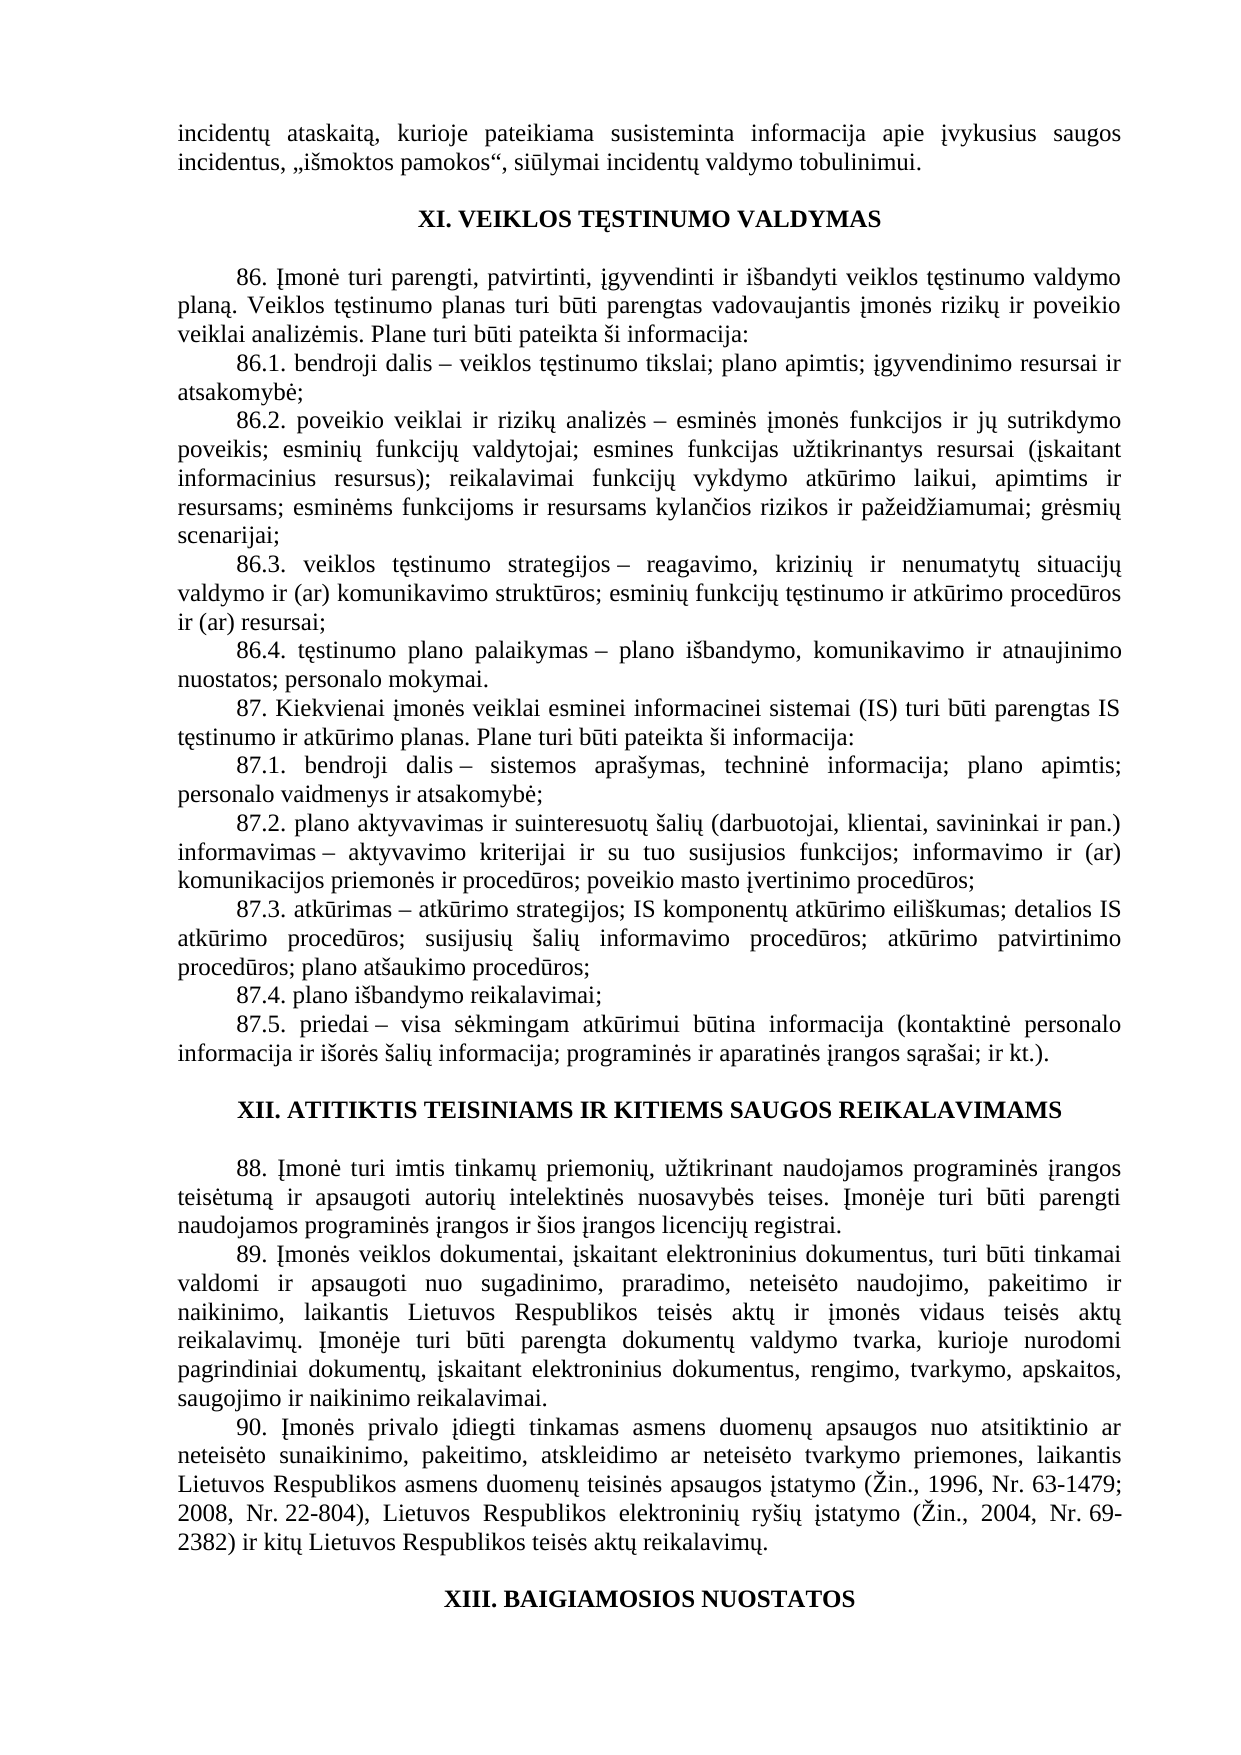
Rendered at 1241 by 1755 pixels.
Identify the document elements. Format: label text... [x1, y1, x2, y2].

text 88. Įmonė turi imtis tinkamų priemonių, užtikrinant naudojamos programinės įrangos teisėtumą ir apsaugoti autorių intelektinės nuosavybės teises. Įmonėje turi būti parengti naudojamos programinės įrangos ir šios įrangos licencijų registrai. [177, 1153, 1122, 1239]
text 87. Kiekvienai įmonės veiklai esminei informacinei sistemai (IS) turi būti parengtas IS tęstinumo ir atkūrimo planas. Plane turi būti pateikta ši informacija: [177, 693, 1122, 751]
text 87.1. bendroji dalis – sistemos aprašymas, techninė informacija; plano apimtis; personalo vaidmenys ir atsakomybė; [177, 751, 1122, 808]
text 86.3. veiklos tęstinumo strategijos – reagavimo, krizinių ir nenumatytų situacijų valdymo ir (ar) komunikavimo struktūros; esminių funkcijų tęstinumo ir atkūrimo procedūros ir (ar) resursai; [177, 549, 1122, 636]
text 86.1. bendroji dalis – veiklos tęstinumo tikslai; plano apimtis; įgyvendinimo resursai ir atsakomybė; [177, 348, 1122, 406]
text 89. Įmonės veiklos dokumentai, įskaitant elektroninius dokumentus, turi būti tinkamai valdomi ir apsaugoti nuo sugadinimo, praradimo, neteisėto naudojimo, pakeitimo ir naikinimo, laikantis Lietuvos Respublikos teisės aktų ir įmonės vidaus teisės aktų reikalavimų. Įmonėje turi būti parengta dokumentų valdymo tvarka, kurioje nurodomi pagrindiniai dokumentų, įskaitant elektroninius dokumentus, rengimo, tvarkymo, apskaitos, saugojimo ir naikinimo reikalavimai. [177, 1239, 1122, 1412]
text 86. Įmonė turi parengti, patvirtinti, įgyvendinti ir išbandyti veiklos tęstinumo valdymo planą. Veiklos tęstinumo planas turi būti parengtas vadovaujantis įmonės rizikų ir poveikio veiklai analizėmis. Plane turi būti pateikta ši informacija: [177, 262, 1122, 348]
text 86.4. tęstinumo plano palaikymas – plano išbandymo, komunikavimo ir atnaujinimo nuostatos; personalo mokymai. [177, 636, 1122, 693]
text XII. Atitiktis teisiniams ir kitiems saugos reikalavimams [177, 1096, 1122, 1124]
text 87.5. priedai – visa sėkmingam atkūrimui būtina informacija (kontaktinė personalo informacija ir išorės šalių informacija; programinės ir aparatinės įrangos sąrašai; ir kt.). [177, 1009, 1122, 1067]
text 90. Įmonės privalo įdiegti tinkamas asmens duomenų apsaugos nuo atsitiktinio ar neteisėto sunaikinimo, pakeitimo, atskleidimo ar neteisėto tvarkymo priemones, laikantis Lietuvos Respublikos asmens duomenų teisinės apsaugos įstatymo (Žin., 1996, Nr. 63-1479; 2008, Nr. 22-804), Lietuvos Respublikos elektroninių ryšių įstatymo (Žin., 2004, Nr. 69-2382) ir kitų Lietuvos Respublikos teisės aktų reikalavimų. [177, 1412, 1122, 1556]
text 87.2. plano aktyvavimas ir suinteresuotų šalių (darbuotojai, klientai, savininkai ir pan.) informavimas – aktyvavimo kriterijai ir su tuo susijusios funkcijos; informavimo ir (ar) komunikacijos priemonės ir procedūros; poveikio masto įvertinimo procedūros; [177, 808, 1122, 894]
text XIII. Baigiamosios nuostatos [177, 1584, 1122, 1613]
text incidentų ataskaitą, kurioje pateikiama susisteminta informacija apie įvykusius saugos incidentus, „išmoktos pamokos“, siūlymai incidentų valdymo tobulinimui. [177, 118, 1122, 176]
text 87.4. plano išbandymo reikalavimai; [177, 981, 1122, 1009]
text 87.3. atkūrimas – atkūrimo strategijos; IS komponentų atkūrimo eiliškumas; detalios IS atkūrimo procedūros; susijusių šalių informavimo procedūros; atkūrimo patvirtinimo procedūros; plano atšaukimo procedūros; [177, 894, 1122, 981]
text 86.2. poveikio veiklai ir rizikų analizės – esminės įmonės funkcijos ir jų sutrikdymo poveikis; esminių funkcijų valdytojai; esmines funkcijas užtikrinantys resursai (įskaitant informacinius resursus); reikalavimai funkcijų vykdymo atkūrimo laikui, apimtims ir resursams; esminėms funkcijoms ir resursams kylančios rizikos ir pažeidžiamumai; grėsmių scenarijai; [177, 406, 1122, 549]
text XI. Veiklos tęstinumo valdymas [177, 204, 1122, 233]
